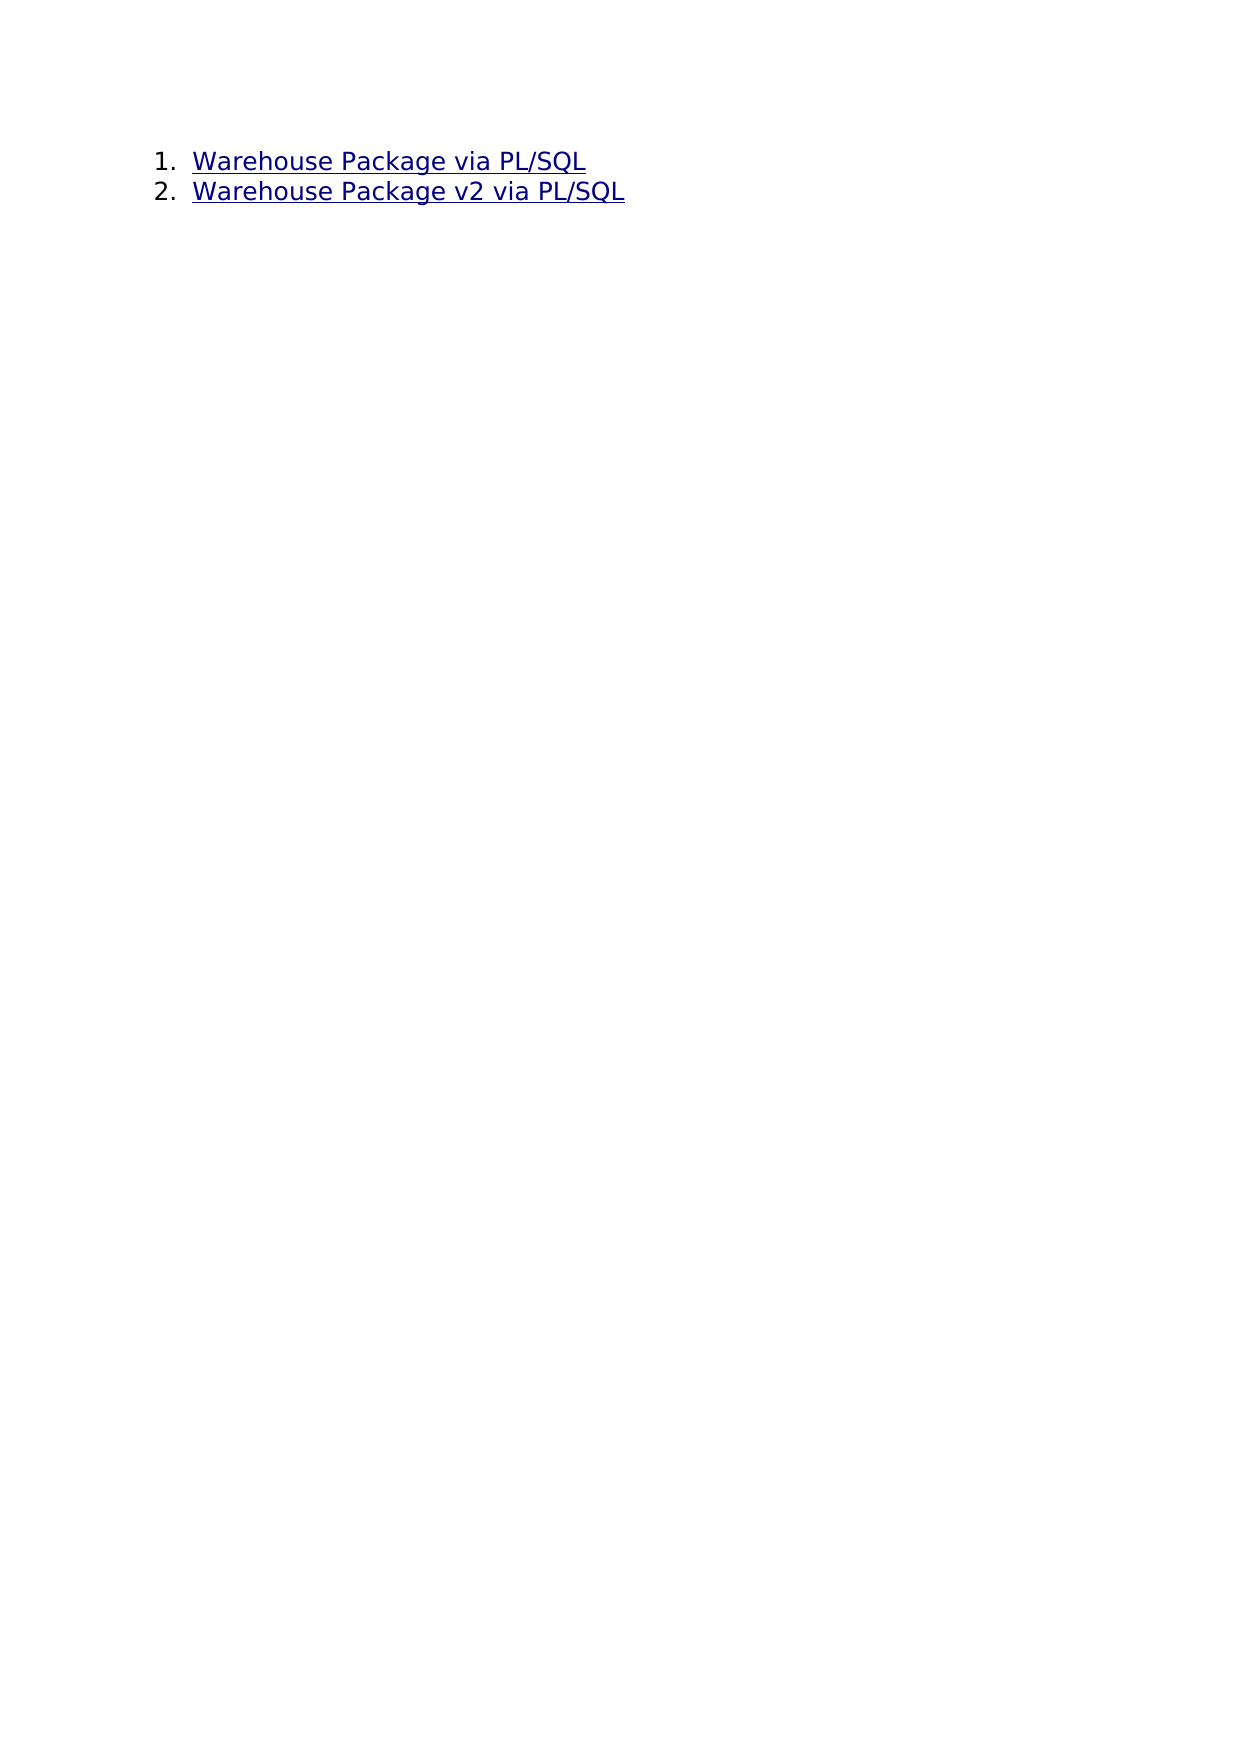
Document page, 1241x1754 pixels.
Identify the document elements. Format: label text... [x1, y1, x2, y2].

list Warehouse Package v2 via PL/SQL [177, 177, 1122, 206]
list Warehouse Package via PL/SQL [177, 148, 1122, 177]
